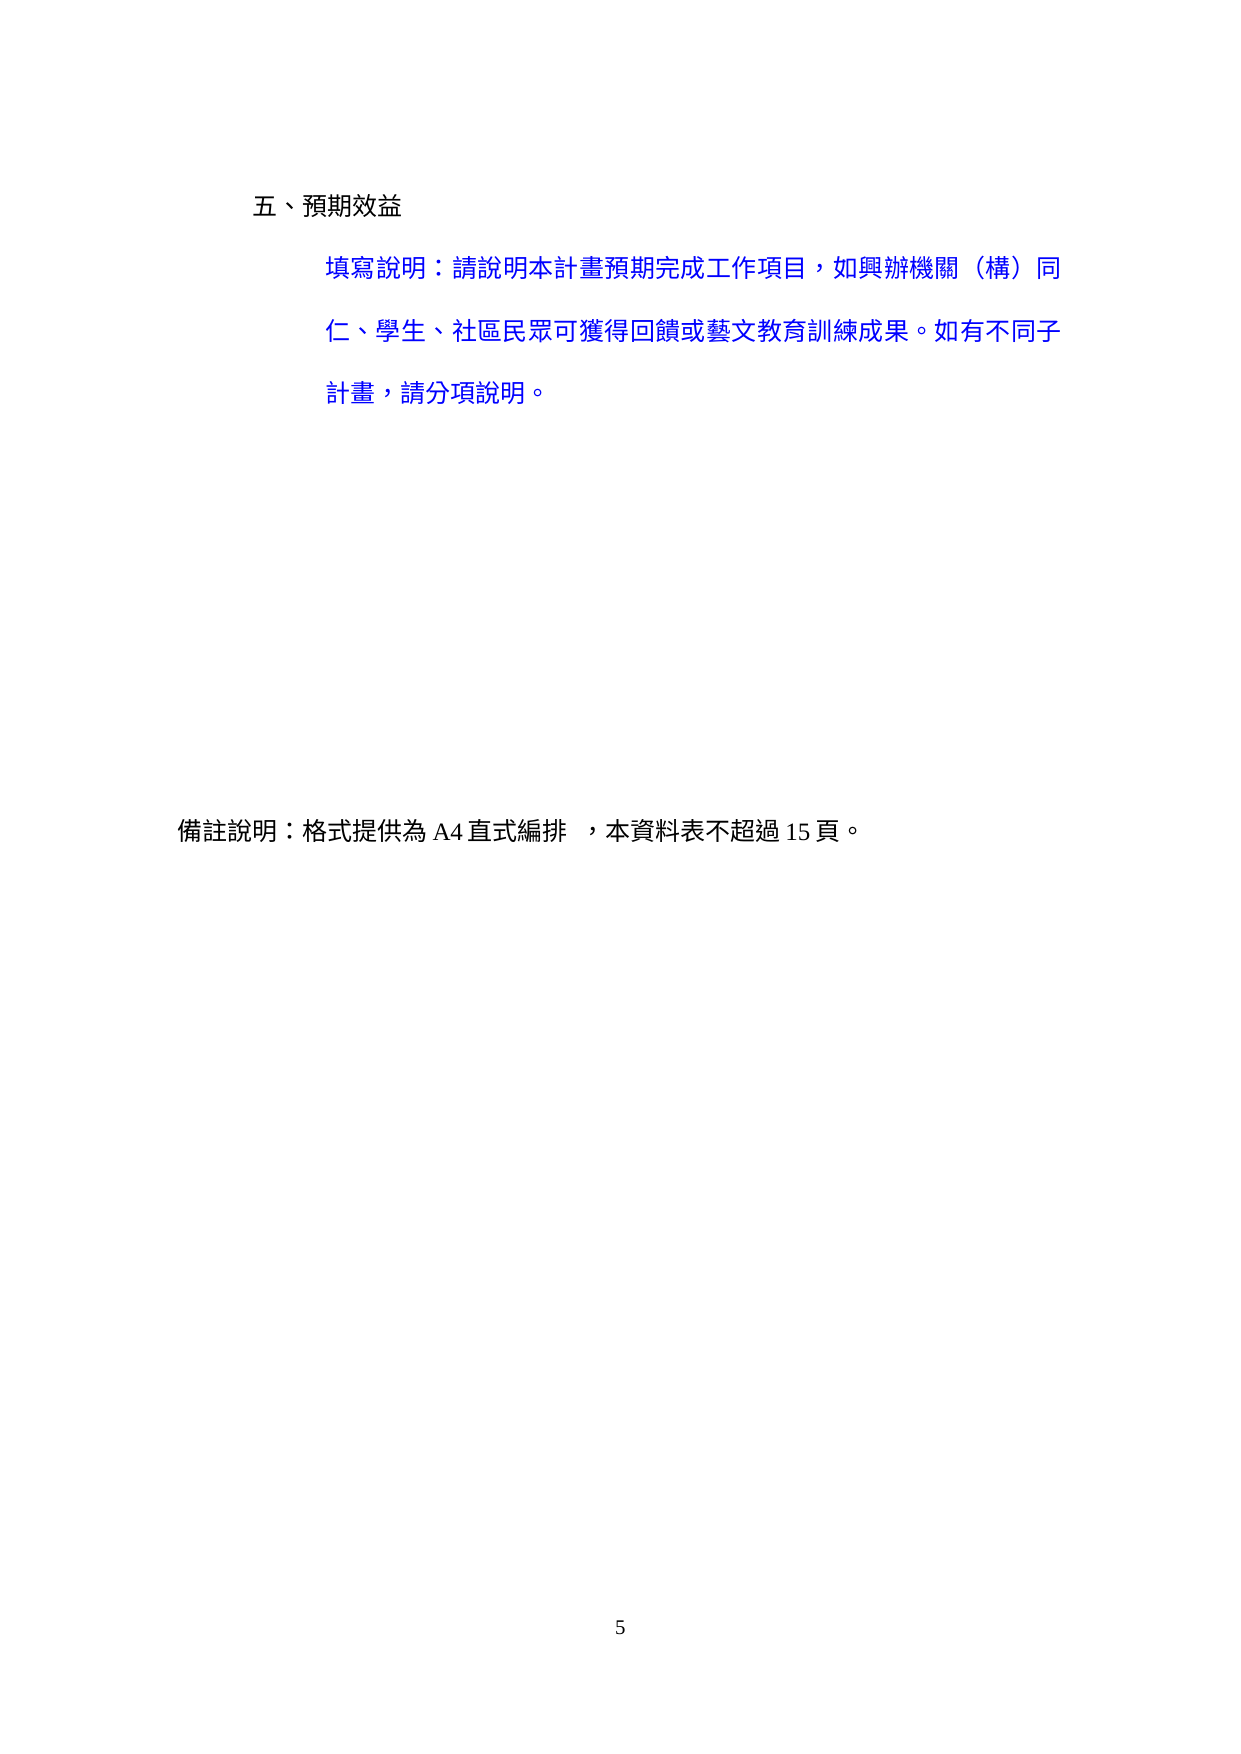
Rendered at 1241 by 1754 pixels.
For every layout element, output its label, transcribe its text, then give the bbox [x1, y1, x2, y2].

text 備註說明：格式提供為A4直式編排 ，本資料表不超過15頁。 [177, 788, 1063, 850]
text 填寫說明：請說明本計畫預期完成工作項目，如興辦機關（構）同仁、學生、社區民眾可獲得回饋或藝文教育訓練成果。如有不同子計畫，請分項說明。 [325, 225, 1063, 413]
text 五、預期效益 [252, 163, 1063, 225]
